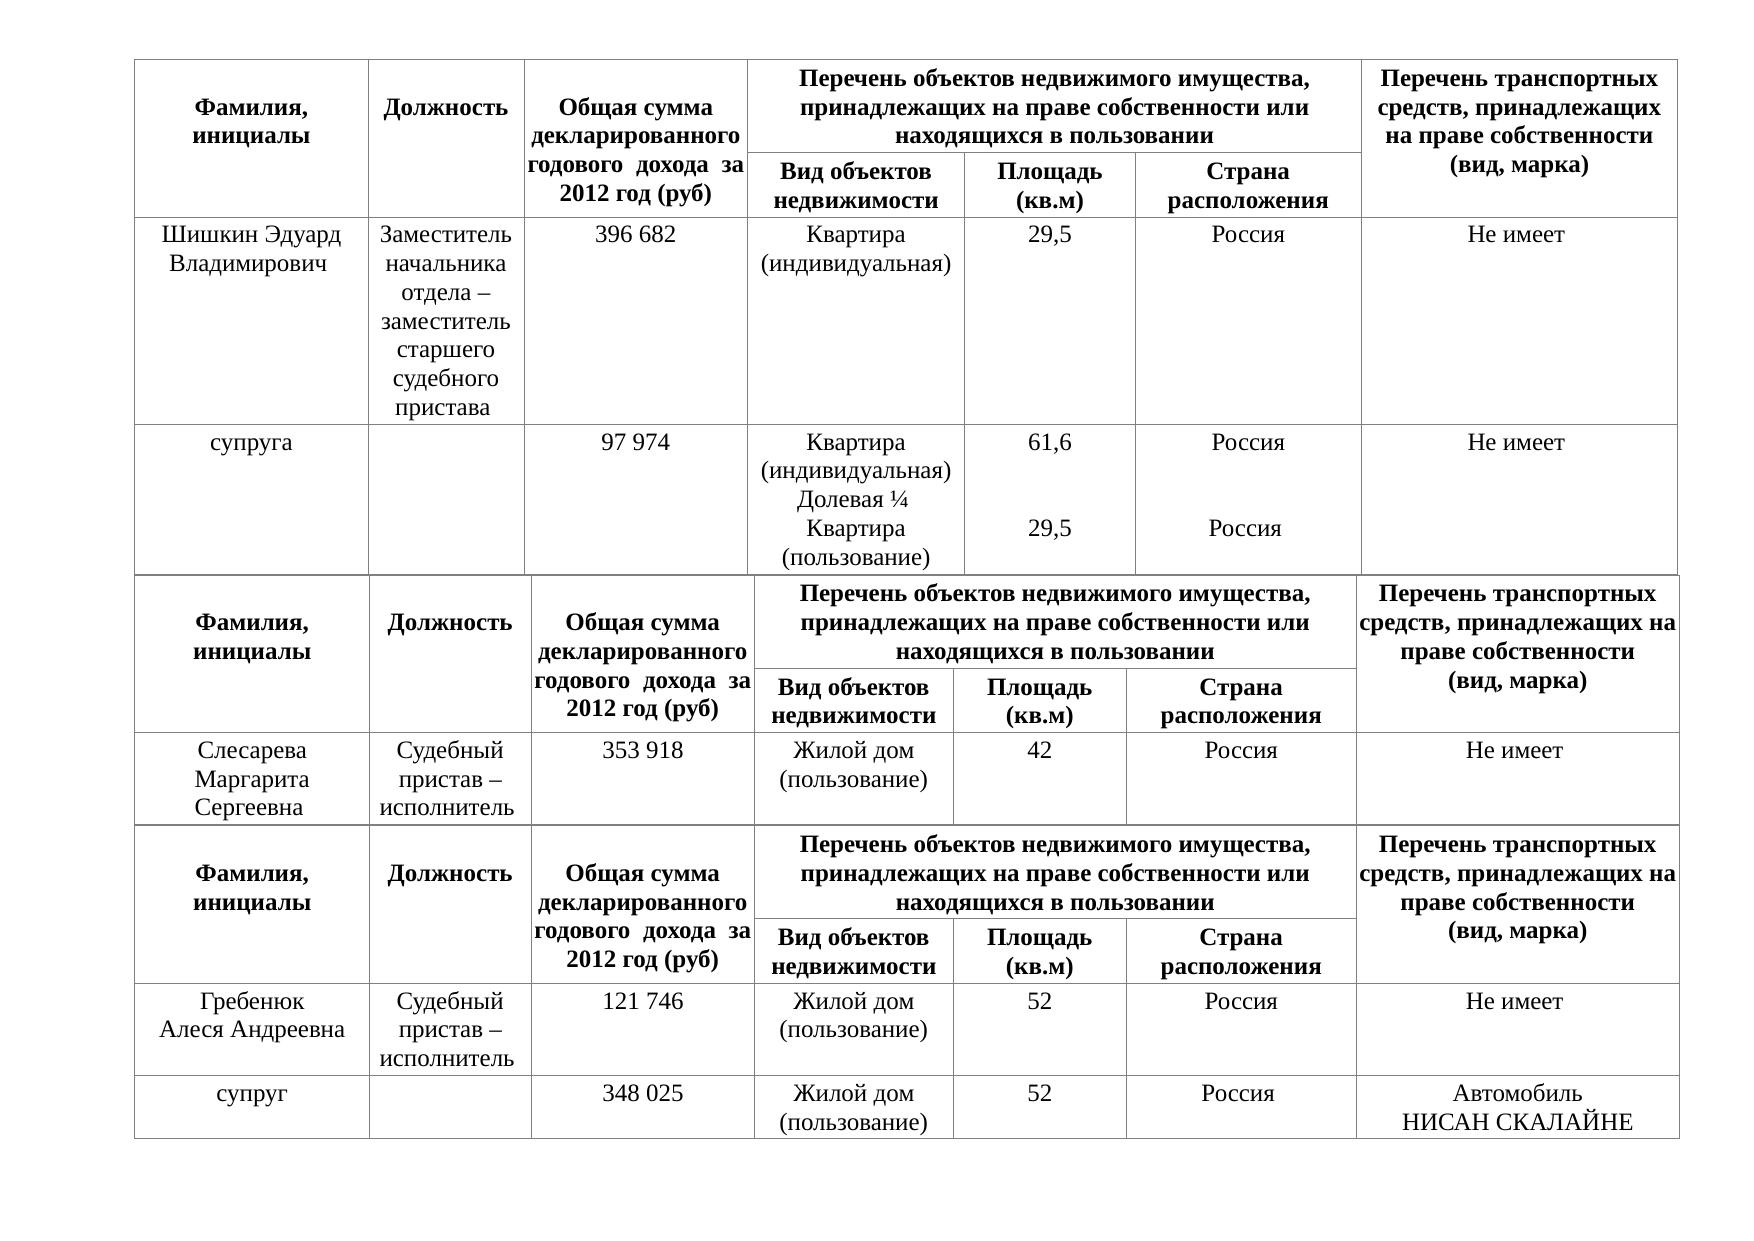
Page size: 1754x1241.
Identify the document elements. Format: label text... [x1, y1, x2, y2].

table_cell 396 682 [525, 218, 747, 424]
table_cell Слесарева Маргарита Сергеевна [135, 733, 369, 824]
table_cell 52 [954, 1076, 1126, 1138]
table_cell Судебный пристав – исполнитель [370, 733, 531, 824]
table_header Общая сумма декларированного годового дохода за 2012 год (руб) [525, 60, 747, 217]
table_header Фамилия, инициалы [135, 826, 369, 983]
table_cell супруг [135, 1076, 369, 1138]
table_cell Шишкин Эдуард Владимирович [135, 218, 368, 424]
table_header Должность [370, 826, 531, 983]
table_cell Вид объектов недвижимости [755, 919, 953, 983]
table_cell 348 025 [532, 1076, 754, 1138]
table_cell Автомобиль НИСАН СКАЛАЙНЕ [1357, 1076, 1679, 1138]
table_cell 121 746 [532, 984, 754, 1075]
table_cell Не имеет [1362, 218, 1677, 424]
table_cell 61,6 29,5 [965, 425, 1135, 573]
table_cell [369, 425, 524, 573]
table_cell Россия [1127, 984, 1356, 1075]
table_cell Заместитель начальника отдела – заместитель старшего судебного пристава [369, 218, 524, 424]
table_cell Площадь (кв.м) [965, 153, 1135, 217]
table_header Общая сумма декларированного годового дохода за 2012 год (руб) [532, 826, 754, 983]
table_cell Квартира (индивидуальная) Долевая ¼ Квартира (пользование) [748, 425, 964, 573]
table_cell Вид объектов недвижимости [755, 669, 953, 732]
table_cell Площадь (кв.м) [954, 919, 1126, 983]
table_cell Не имеет [1357, 984, 1679, 1075]
table_header Перечень объектов недвижимого имущества, принадлежащих на праве собственности или находящихся в пользовании [755, 826, 1356, 918]
table_header Перечень объектов недвижимого имущества, принадлежащих на праве собственности или находящихся в пользовании [748, 60, 1361, 152]
table_cell Жилой дом (пользование) [755, 1076, 953, 1138]
table_cell Не имеет [1362, 425, 1677, 573]
table_cell 52 [954, 984, 1126, 1075]
table_header Должность [370, 576, 531, 732]
table_cell Россия [1127, 733, 1356, 824]
table_cell Площадь (кв.м) [954, 669, 1126, 732]
table_header Фамилия, инициалы [135, 60, 368, 217]
table_header Перечень транспортных средств, принадлежащих на праве собственности (вид, марка) [1357, 576, 1679, 732]
table_cell Вид объектов недвижимости [748, 153, 964, 217]
table_cell Страна расположения [1127, 919, 1356, 983]
table_cell Квартира (индивидуальная) [748, 218, 964, 424]
table_cell 29,5 [965, 218, 1135, 424]
table_header Общая сумма декларированного годового дохода за 2012 год (руб) [532, 576, 754, 732]
table_cell Страна расположения [1136, 153, 1361, 217]
table_cell Россия Россия [1136, 425, 1361, 573]
table_header Перечень транспортных средств, принадлежащих на праве собственности (вид, марка) [1357, 826, 1679, 983]
table_cell Россия [1136, 218, 1361, 424]
table_header Должность [369, 60, 524, 217]
table_cell Жилой дом (пользование) [755, 733, 953, 824]
table_cell Судебный пристав – исполнитель [370, 984, 531, 1075]
table_header Перечень объектов недвижимого имущества, принадлежащих на праве собственности или находящихся в пользовании [755, 576, 1356, 668]
table_cell [370, 1076, 531, 1138]
table_cell 97 974 [525, 425, 747, 573]
table_header Фамилия, инициалы [135, 576, 369, 732]
table_cell Гребенюк Алеся Андреевна [135, 984, 369, 1075]
table_cell супруга [135, 425, 368, 573]
table_cell Россия [1127, 1076, 1356, 1138]
table_header Перечень транспортных средств, принадлежащих на праве собственности (вид, марка) [1362, 60, 1677, 217]
table_cell Страна расположения [1127, 669, 1356, 732]
table_cell 42 [954, 733, 1126, 824]
table_cell 353 918 [532, 733, 754, 824]
table_cell Жилой дом (пользование) [755, 984, 953, 1075]
table_cell Не имеет [1357, 733, 1679, 824]
